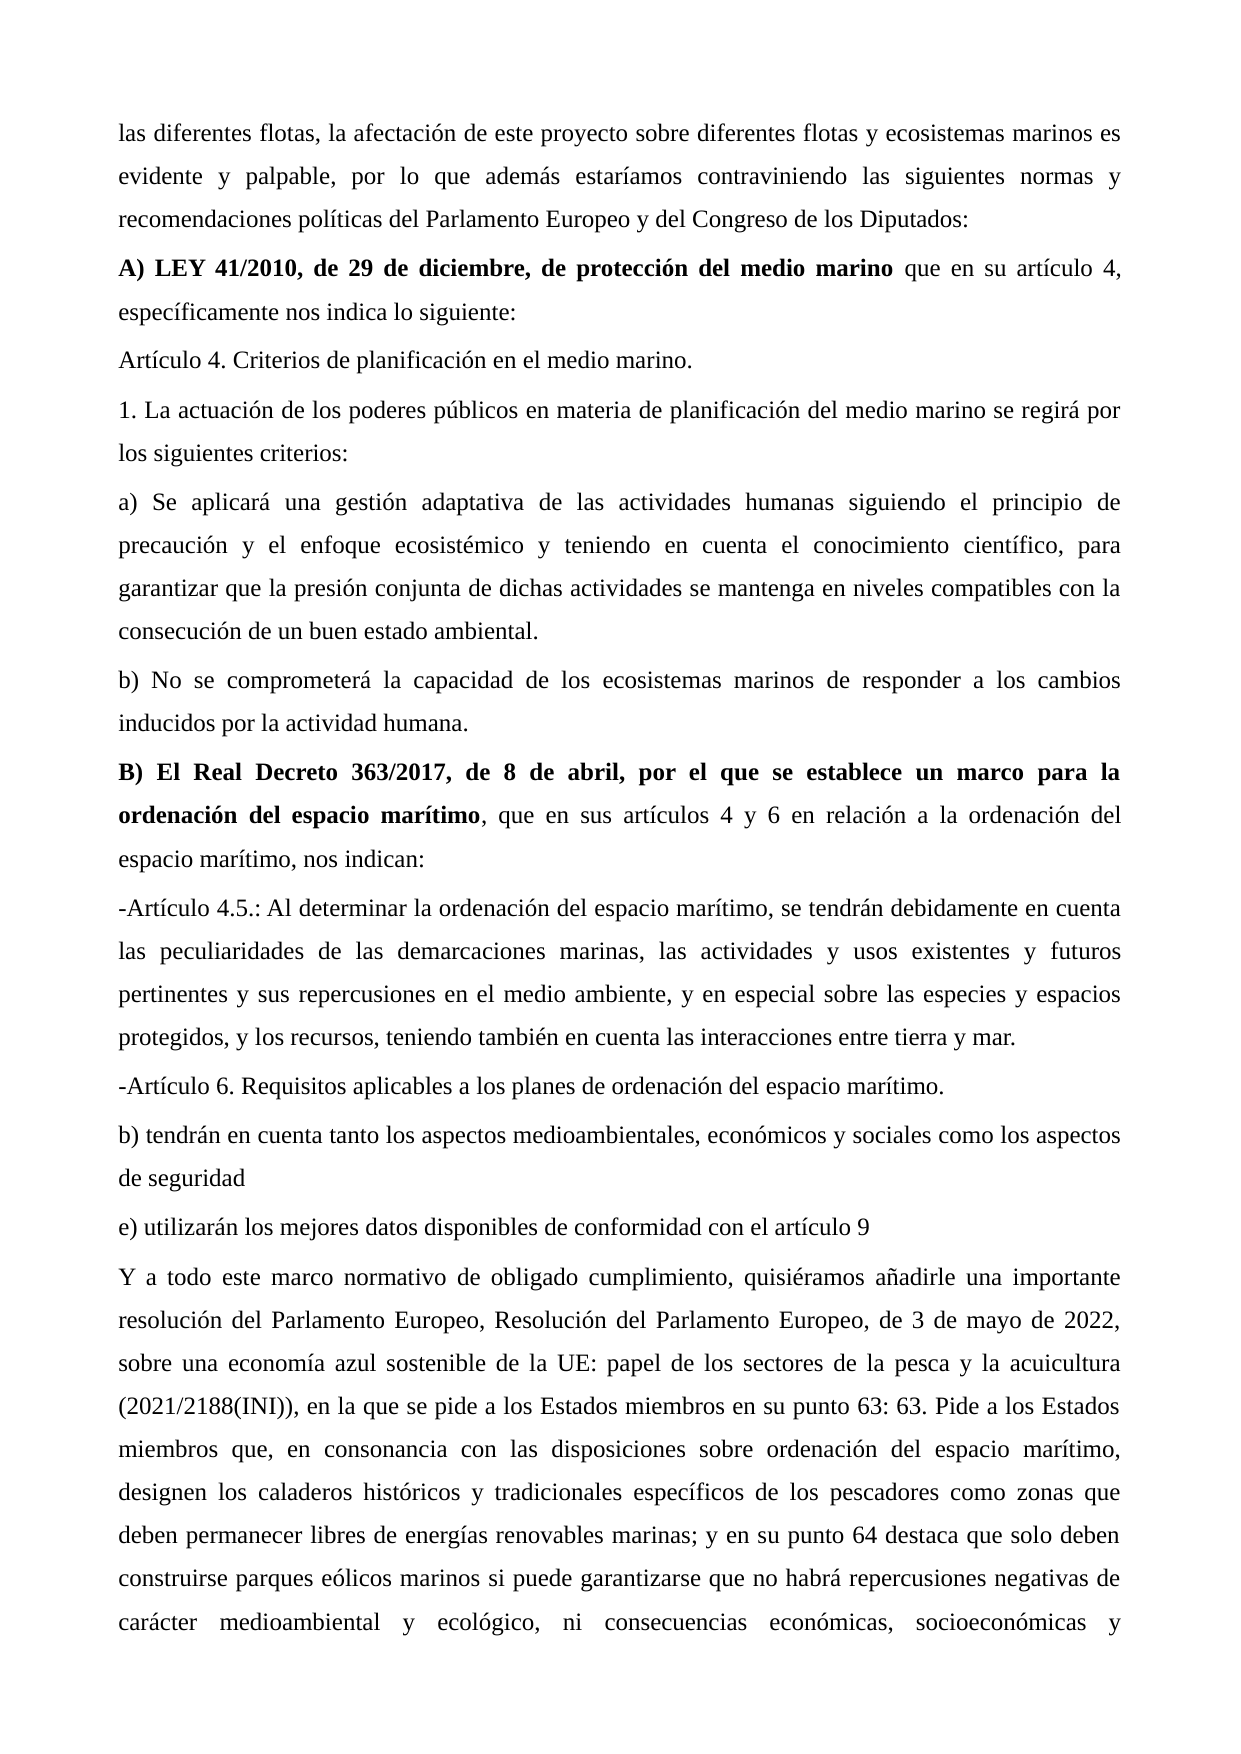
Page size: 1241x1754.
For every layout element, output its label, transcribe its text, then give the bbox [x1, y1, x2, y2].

text B) El Real Decreto 363/2017, de 8 de abril, por el que se establece un marco para la ordenación del espacio marítimo, que en sus artículos 4 y 6 en relación a la ordenación del espacio marítimo, nos indican: [118, 757, 1122, 872]
text -Artículo 6. Requisitos aplicables a los planes de ordenación del espacio marítimo. [118, 1071, 1122, 1100]
text A) LEY 41/2010, de 29 de diciembre, de protección del medio marino que en su artículo 4, específicamente nos indica lo siguiente: [118, 253, 1122, 325]
text -Artículo 4.5.: Al determinar la ordenación del espacio marítimo, se tendrán debidamente en cuenta las peculiaridades de las demarcaciones marinas, las actividades y usos existentes y futuros pertinentes y sus repercusiones en el medio ambiente, y en especial sobre las especies y espacios protegidos, y los recursos, teniendo también en cuenta las interacciones entre tierra y mar. [118, 893, 1122, 1051]
text b) tendrán en cuenta tanto los aspectos medioambientales, económicos y sociales como los aspectos de seguridad [118, 1120, 1122, 1192]
text a) Se aplicará una gestión adaptativa de las actividades humanas siguiendo el principio de precaución y el enfoque ecosistémico y teniendo en cuenta el conocimiento científico, para garantizar que la presión conjunta de dichas actividades se mantenga en niveles compatibles con la consecución de un buen estado ambiental. [118, 487, 1122, 645]
text 1. La actuación de los poderes públicos en materia de planificación del medio marino se regirá por los siguientes criterios: [118, 395, 1122, 467]
text Y a todo este marco normativo de obligado cumplimiento, quisiéramos añadirle una importante resolución del Parlamento Europeo, Resolución del Parlamento Europeo, de 3 de mayo de 2022, sobre una economía azul sostenible de la UE: papel de los sectores de la pesca y la acuicultura (2021/2188(INI)), en la que se pide a los Estados miembros en su punto 63: 63. Pide a los Estados miembros que, en consonancia con las disposiciones sobre ordenación del espacio marítimo, designen los caladeros históricos y tradicionales específicos de los pescadores como zonas que deben permanecer libres de energías renovables marinas; y en su punto 64 destaca que solo deben construirse parques eólicos marinos si puede garantizarse que no habrá repercusiones negativas de carácter medioambiental y ecológico, ni consecuencias económicas, socioeconómicas y [118, 1262, 1122, 1635]
text Artículo 4. Criterios de planificación en el medio marino. [118, 346, 1122, 374]
text las diferentes flotas, la afectación de este proyecto sobre diferentes flotas y ecosistemas marinos es evidente y palpable, por lo que además estaríamos contraviniendo las siguientes normas y recomendaciones políticas del Parlamento Europeo y del Congreso de los Diputados: [118, 118, 1122, 233]
text b) No se comprometerá la capacidad de los ecosistemas marinos de responder a los cambios inducidos por la actividad humana. [118, 665, 1122, 737]
text e) utilizarán los mejores datos disponibles de conformidad con el artículo 9 [118, 1212, 1122, 1241]
